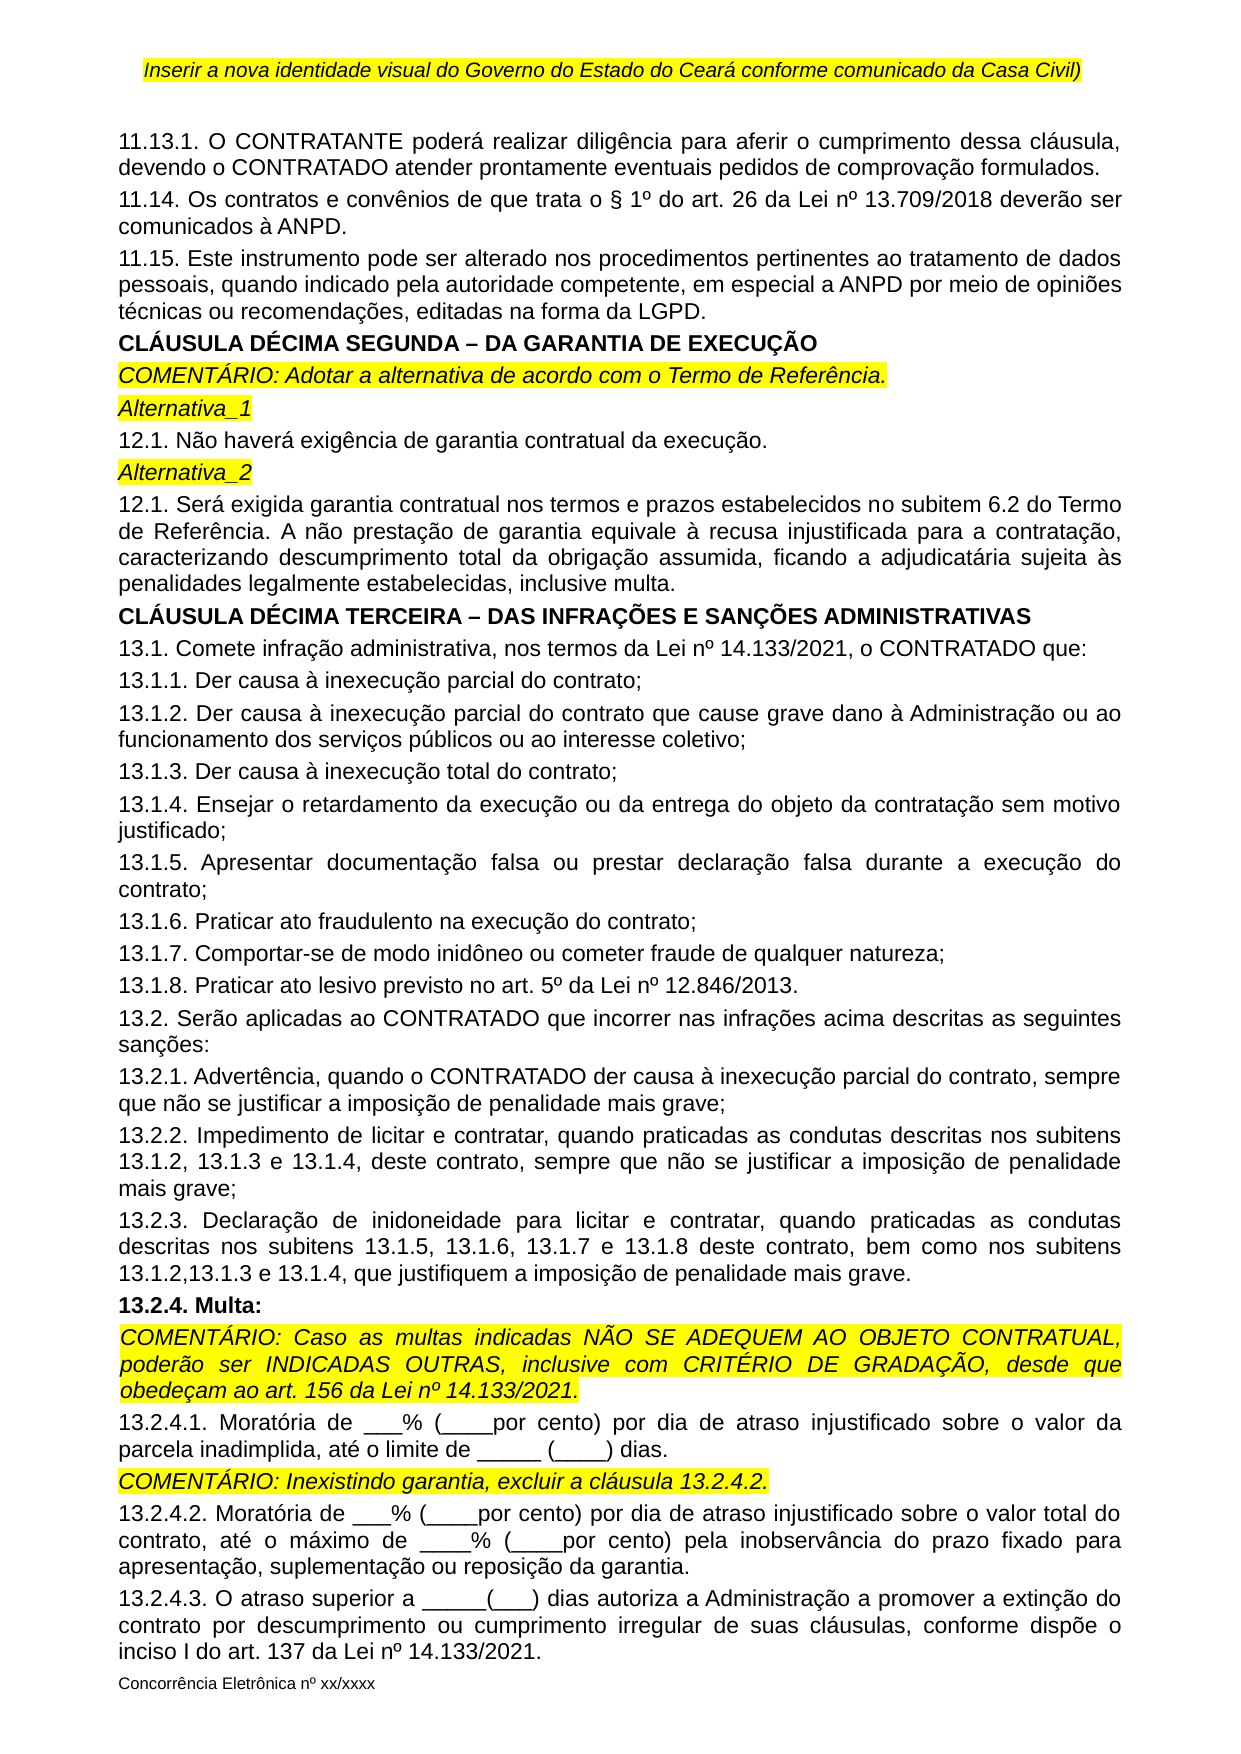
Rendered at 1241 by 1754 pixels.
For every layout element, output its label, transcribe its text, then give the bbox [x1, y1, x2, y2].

text 13.1.1. Der causa à inexecução parcial do contrato; [118, 667, 1122, 694]
text 13.2.4.2. Moratória de ___% (____por cento) por dia de atraso injustificado sobre o valor total do contrato, até o máximo de ____% (____por cento) pela inobservância do prazo fixado para apresentação, suplementação ou reposição da garantia. [118, 1500, 1122, 1579]
text 13.1.7. Comportar-se de modo inidôneo ou cometer fraude de qualquer natureza; [118, 940, 1122, 966]
text 13.2.4. Multa: [118, 1292, 1122, 1318]
text 13.1. Comete infração administrativa, nos termos da Lei nº 14.133/2021, o CONTRATADO que: [118, 635, 1122, 661]
text 11.14. Os contratos e convênios de que trata o § 1º do art. 26 da Lei nº 13.709/2018 deverão ser comunicados à ANPD. [118, 186, 1122, 239]
text Alternativa_2 [118, 459, 1122, 485]
text 13.2.1. Advertência, quando o CONTRATADO der causa à inexecução parcial do contrato, sempre que não se justificar a imposição de penalidade mais grave; [118, 1063, 1122, 1116]
text COMENTÁRIO: Inexistindo garantia, excluir a cláusula 13.2.4.2. [118, 1468, 1122, 1494]
text 13.2.4.1. Moratória de ___% (____por cento) por dia de atraso injustificado sobre o valor da parcela inadimplida, até o limite de _____ (____) dias. [118, 1409, 1122, 1462]
text 13.2. Serão aplicadas ao CONTRATADO que incorrer nas infrações acima descritas as seguintes sanções: [118, 1005, 1122, 1057]
text CLÁUSULA DÉCIMA TERCEIRA – DAS INFRAÇÕES E SANÇÕES ADMINISTRATIVAS [118, 603, 1122, 629]
text 13.1.3. Der causa à inexecução total do contrato; [118, 758, 1122, 784]
text 11.15. Este instrumento pode ser alterado nos procedimentos pertinentes ao tratamento de dados pessoais, quando indicado pela autoridade competente, em especial a ANPD por meio de opiniões técnicas ou recomendações, editadas na forma da LGPD. [118, 245, 1122, 324]
text 13.2.3. Declaração de inidoneidade para licitar e contratar, quando praticadas as condutas descritas nos subitens 13.1.5, 13.1.6, 13.1.7 e 13.1.8 deste contrato, bem como nos subitens 13.1.2,13.1.3 e 13.1.4, que justifiquem a imposição de penalidade mais grave. [118, 1207, 1122, 1286]
text 13.1.6. Praticar ato fraudulento na execução do contrato; [118, 908, 1122, 934]
text 13.1.5. Apresentar documentação falsa ou prestar declaração falsa durante a execução do contrato; [118, 849, 1122, 902]
text 12.1. Será exigida garantia contratual nos termos e prazos estabelecidos no subitem 6.2 do Termo de Referência. A não prestação de garantia equivale à recusa injustificada para a contratação, caracterizando descumprimento total da obrigação assumida, ficando a adjudicatária sujeita às penalidades legalmente estabelecidas, inclusive multa. [118, 491, 1122, 597]
text Alternativa_1 [118, 394, 1122, 421]
text 13.1.2. Der causa à inexecução parcial do contrato que cause grave dano à Administração ou ao funcionamento dos serviços públicos ou ao interesse coletivo; [118, 699, 1122, 752]
text COMENTÁRIO: Adotar a alternativa de acordo com o Termo de Referência. [118, 362, 1122, 388]
text 13.2.4.3. O atraso superior a _____(___) dias autoriza a Administração a promover a extinção do contrato por descumprimento ou cumprimento irregular de suas cláusulas, conforme dispõe o inciso I do art. 137 da Lei nº 14.133/2021. [118, 1585, 1122, 1664]
text 13.1.8. Praticar ato lesivo previsto no art. 5º da Lei nº 12.846/2013. [118, 972, 1122, 999]
text CLÁUSULA DÉCIMA SEGUNDA – DA GARANTIA DE EXECUÇÃO [118, 330, 1122, 356]
text 11.13.1. O CONTRATANTE poderá realizar diligência para aferir o cumprimento dessa cláusula, devendo o CONTRATADO atender prontamente eventuais pedidos de comprovação formulados. [118, 128, 1122, 180]
text 13.2.2. Impedimento de licitar e contratar, quando praticadas as condutas descritas nos subitens 13.1.2, 13.1.3 e 13.1.4, deste contrato, sempre que não se justificar a imposição de penalidade mais grave; [118, 1122, 1122, 1201]
text COMENTÁRIO: Caso as multas indicadas NÃO SE ADEQUEM AO OBJETO CONTRATUAL, poderão ser INDICADAS OUTRAS, inclusive com CRITÉRIO DE GRADAÇÃO, desde que obedeçam ao art. 156 da Lei nº 14.133/2021. [120, 1324, 1122, 1403]
text 12.1. Não haverá exigência de garantia contratual da execução. [118, 427, 1122, 453]
text 13.1.4. Ensejar o retardamento da execução ou da entrega do objeto da contratação sem motivo justificado; [118, 791, 1122, 843]
